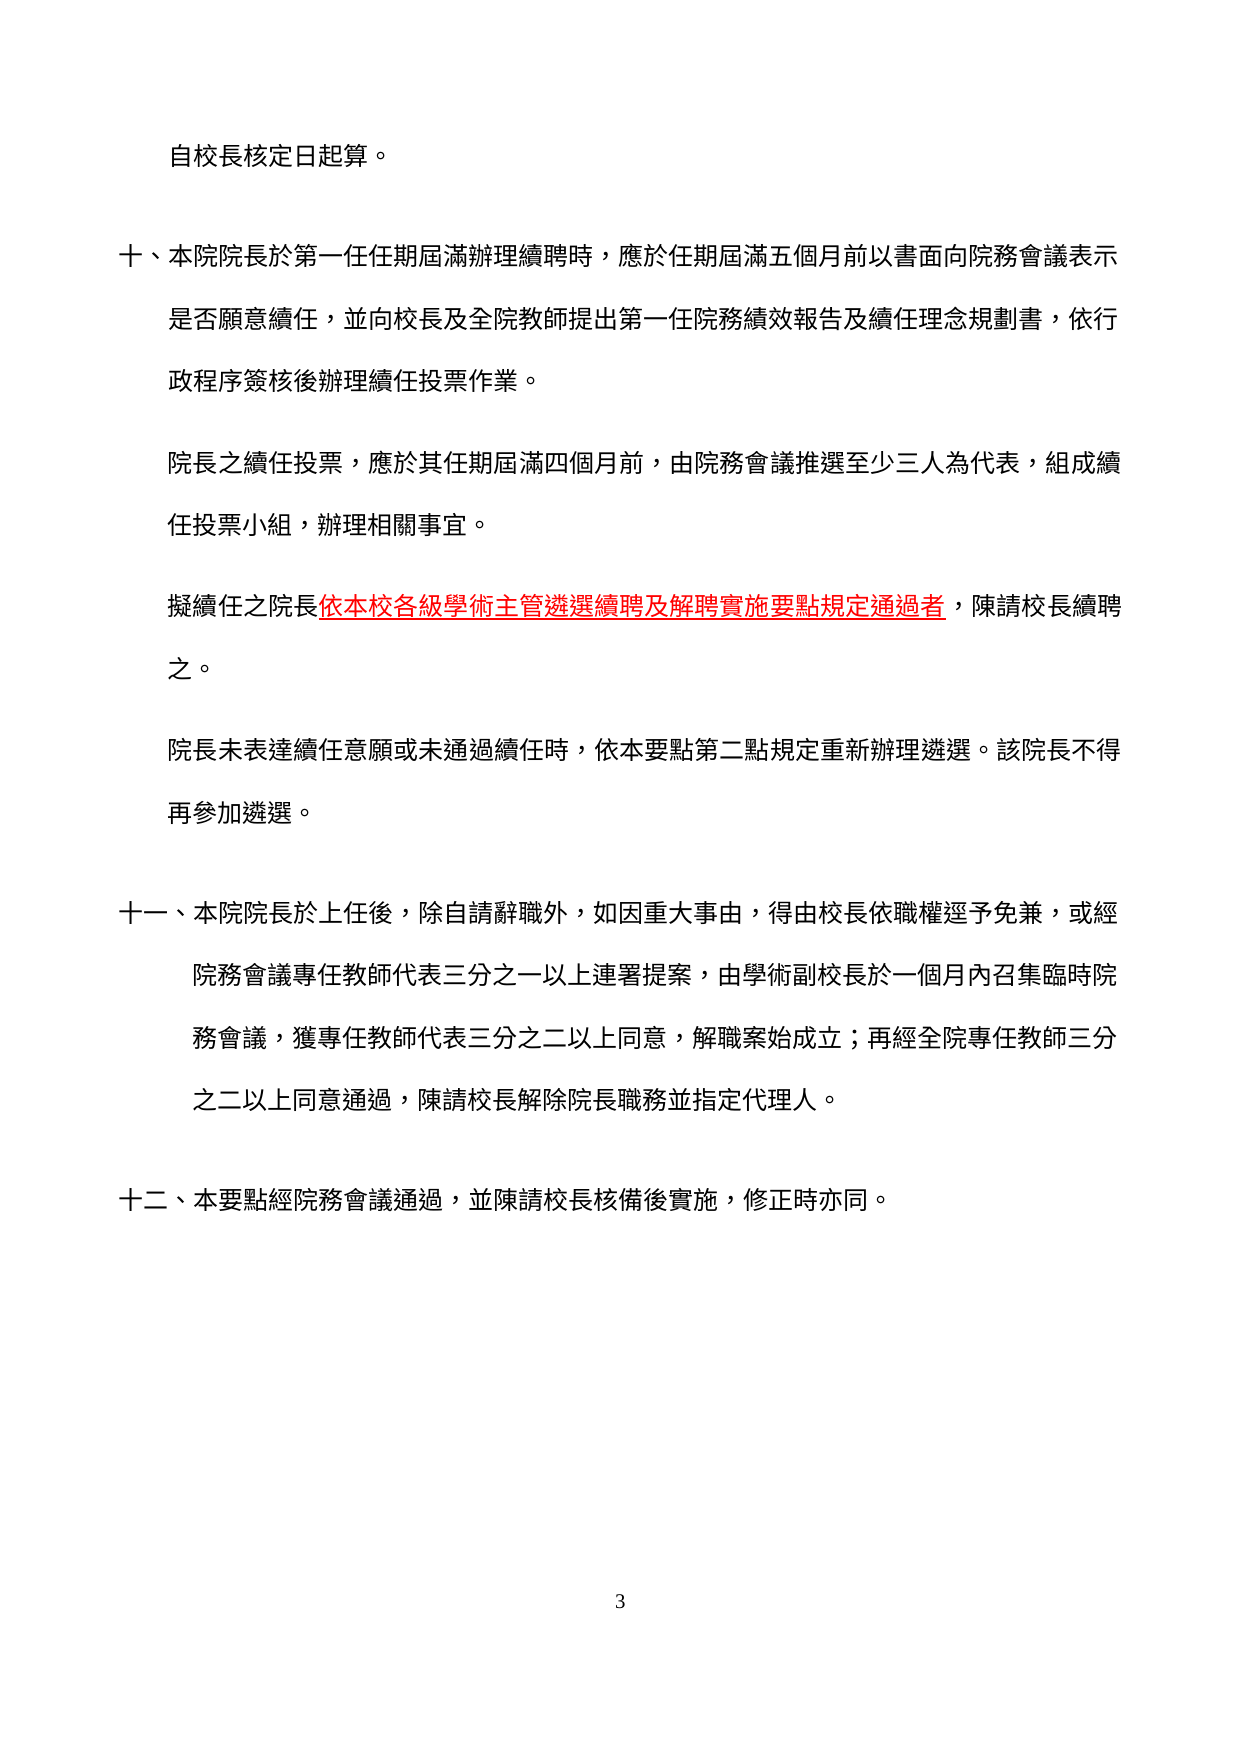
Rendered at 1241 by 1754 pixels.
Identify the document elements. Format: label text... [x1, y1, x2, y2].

text 十二、本要點經院務會議通過，並陳請校長核備後實施，修正時亦同。 [118, 1157, 1122, 1219]
text 十一、本院院長於上任後，除自請辭職外，如因重大事由，得由校長依職權逕予免兼，或經院務會議專任教師代表三分之一以上連署提案，由學術副校長於一個月內召集臨時院務會議，獲專任教師代表三分之二以上同意，解職案始成立；再經全院專任教師三分之二以上同意通過，陳請校長解除院長職務並指定代理人。 [118, 869, 1122, 1119]
subtitle 院長未表達續任意願或未通過續任時，依本要點第二點規定重新辦理遴選。該院長不得再參加遴選。 [168, 707, 1122, 832]
subtitle 院長之續任投票，應於其任期屆滿四個月前，由院務會議推選至少三人為代表，組成續任投票小組，辦理相關事宜。 [168, 419, 1122, 544]
text 十、本院院長於第一任任期屆滿辦理續聘時，應於任期屆滿五個月前以書面向院務會議表示是否願意續任，並向校長及全院教師提出第一任院務績效報告及續任理念規劃書，依行政程序簽核後辦理續任投票作業。 [118, 213, 1122, 401]
text 自校長核定日起算。 [118, 113, 1122, 176]
subtitle 擬續任之院長依本校各級學術主管遴選續聘及解聘實施要點規定通過者，陳請校長續聘之。 [168, 563, 1122, 688]
